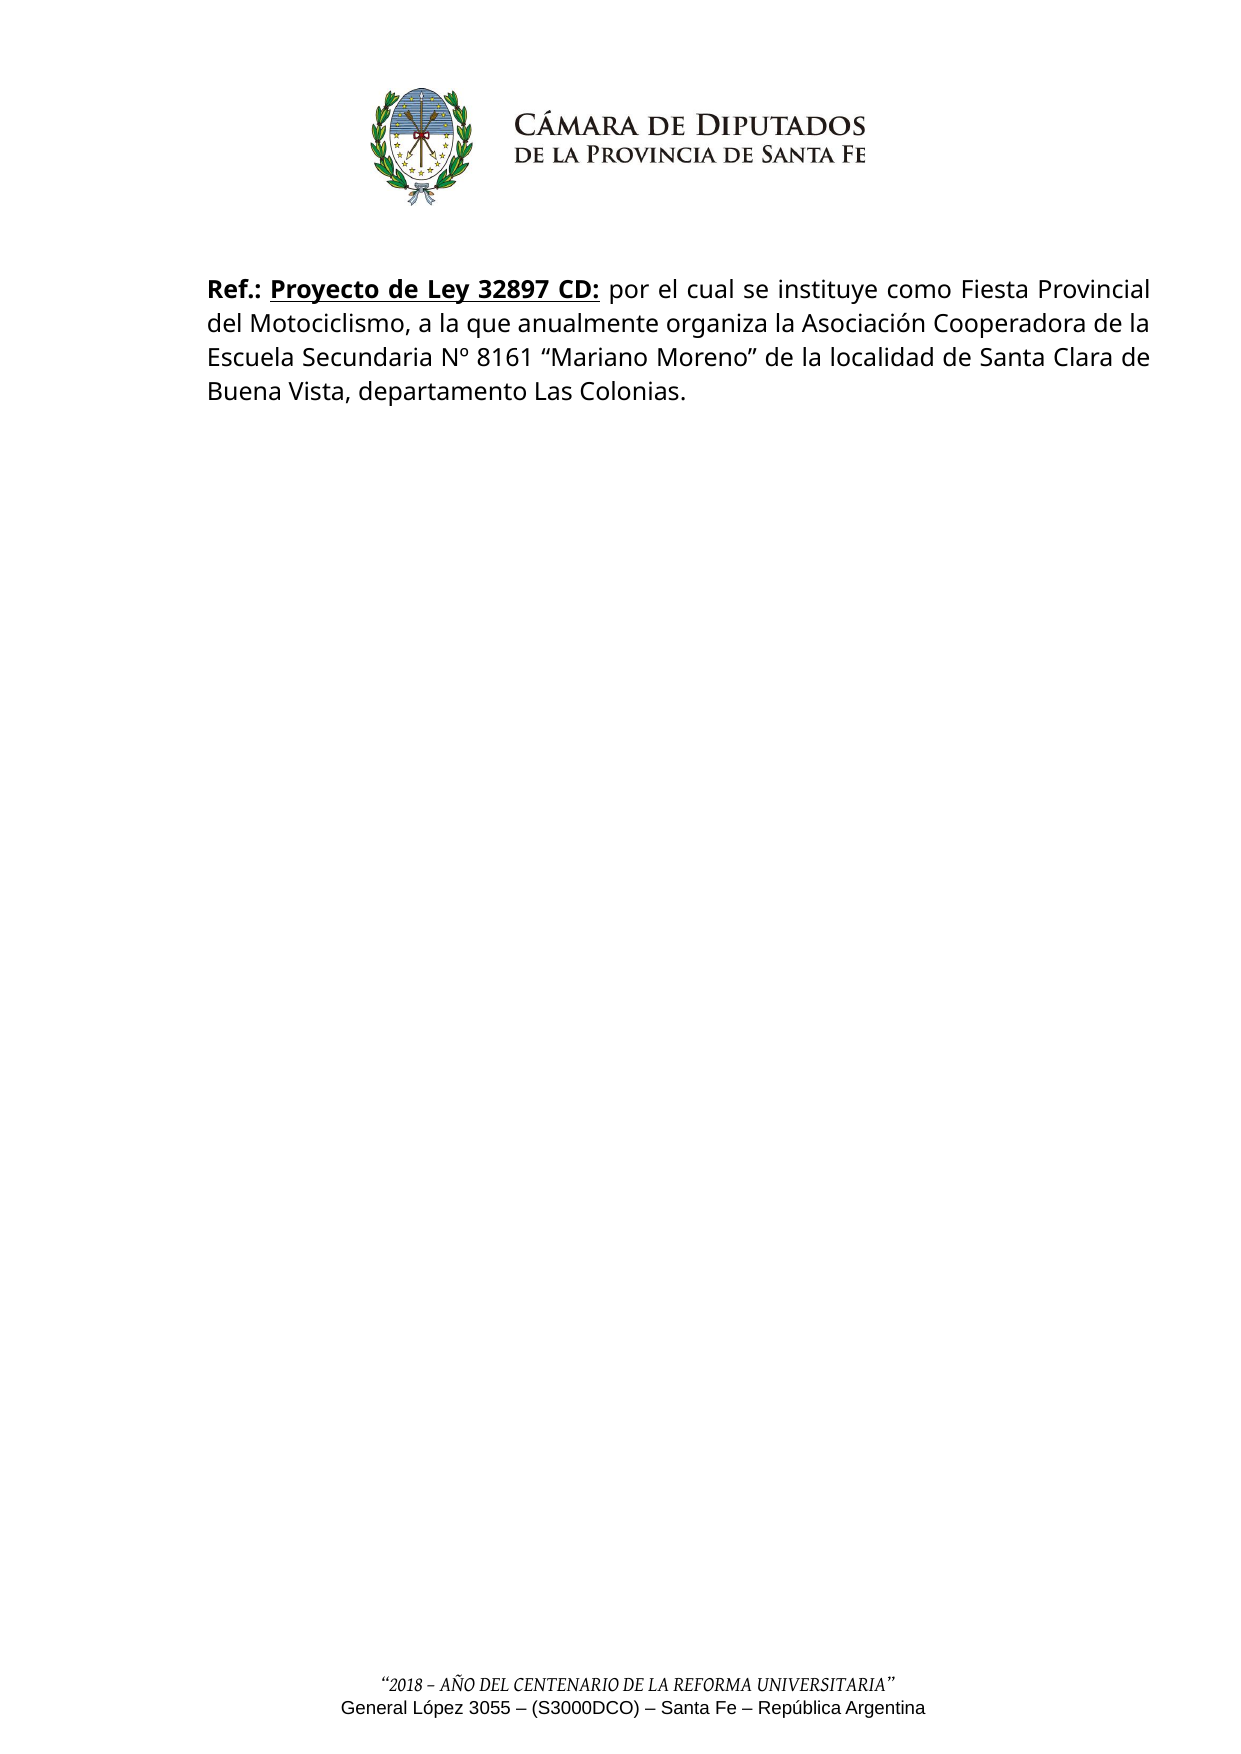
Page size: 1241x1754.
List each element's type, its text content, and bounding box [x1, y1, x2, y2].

text Ref.: Proyecto de Ley 32897 CD: por el cual se instituye como Fiesta Provincial del Motociclismo, a la que anualmente organiza la Asociación Cooperadora de la Escuela Secundaria Nº 8161 “Mariano Moreno” de la localidad de Santa Clara de Buena Vista, departamento Las Colonias. [207, 272, 1152, 408]
picture [370, 88, 866, 210]
